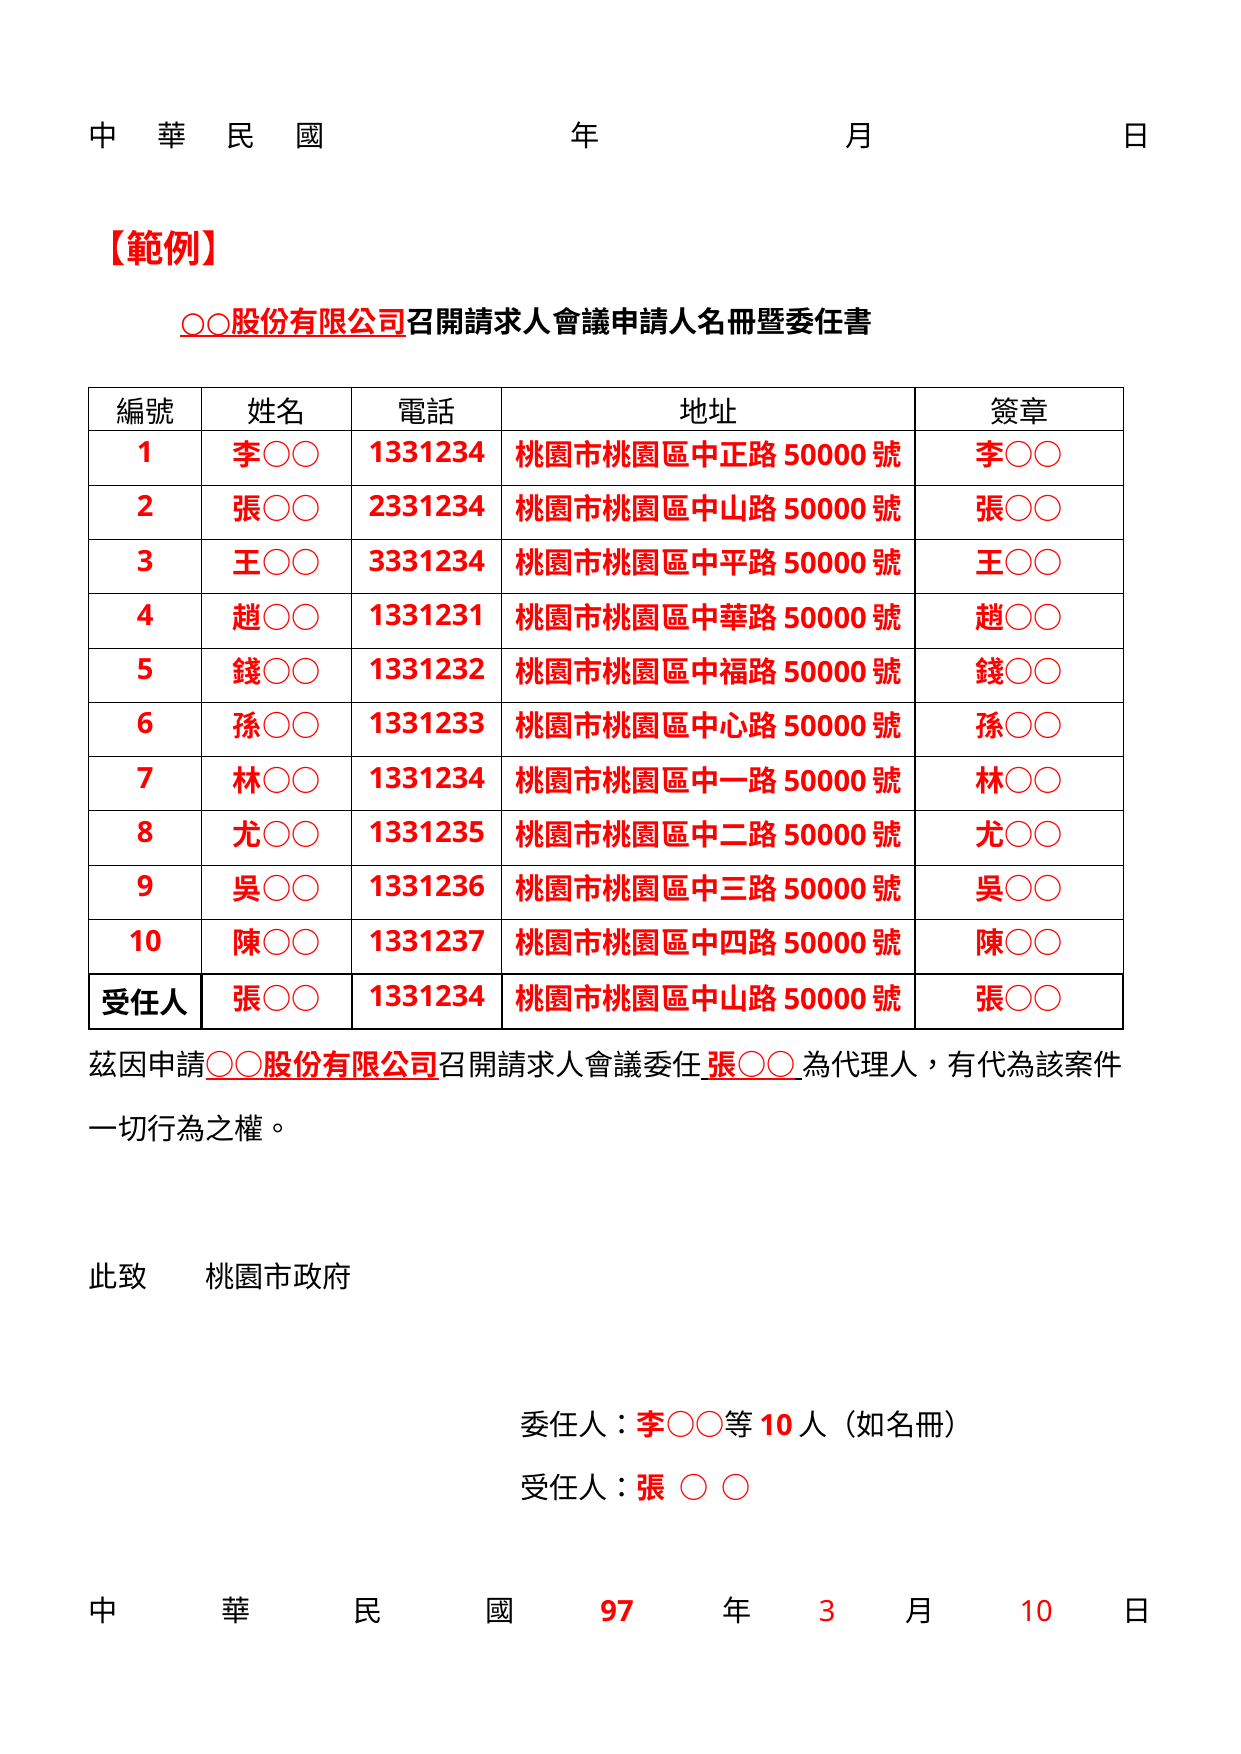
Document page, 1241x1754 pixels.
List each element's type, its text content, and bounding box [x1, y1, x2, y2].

table_cell 桃園市桃園區中福路50000號 [502, 649, 914, 702]
table_cell 1331234 [353, 975, 501, 1027]
table_cell 1331232 [352, 649, 501, 702]
table_cell 尤○○ [916, 811, 1123, 864]
text 中華民國 年 月 日 [89, 113, 1152, 155]
table_cell 7 [89, 757, 201, 810]
table_cell 4 [89, 594, 201, 647]
table_cell 桃園市桃園區中三路50000號 [502, 866, 914, 919]
table_cell 趙○○ [916, 594, 1123, 647]
table_cell 1331237 [352, 920, 501, 973]
table_cell 1331233 [352, 703, 501, 756]
text 茲因申請○○股份有限公司召開請求人會議委任 張○○ 為代理人，有代為該案件一切行為之權。 [89, 1042, 1152, 1148]
table_cell 受任人 [90, 975, 200, 1027]
table_cell 桃園市桃園區中山路50000號 [503, 975, 914, 1027]
table_header 編號 [89, 388, 201, 430]
table_cell 3331234 [352, 540, 501, 593]
table_cell 1 [89, 431, 201, 485]
table_cell 陳○○ [916, 920, 1123, 973]
table_cell 桃園市桃園區中心路50000號 [502, 703, 914, 756]
text 中 華 民 國 97 年 3 月 10 日 [89, 1588, 1152, 1630]
table_cell 1331235 [352, 811, 501, 864]
table_cell 1331234 [352, 431, 501, 485]
table_cell 王○○ [202, 540, 351, 593]
table_cell 錢○○ [202, 649, 351, 702]
table_cell 8 [89, 811, 201, 864]
table_cell 張○○ [916, 975, 1122, 1027]
text 委任人：李○○等10人（如名冊） [520, 1401, 1152, 1444]
table_cell 錢○○ [916, 649, 1123, 702]
text ○○股份有限公司召開請求人會議申請人名冊暨委任書 [89, 298, 964, 341]
table_header 姓名 [202, 388, 351, 430]
table_cell 尤○○ [202, 811, 351, 864]
table_header 電話 [352, 388, 501, 430]
table_cell 桃園市桃園區中一路50000號 [502, 757, 914, 810]
table_header 簽章 [916, 388, 1123, 430]
text 此致 桃園市政府 [89, 1253, 1152, 1296]
table_cell 李○○ [202, 431, 351, 485]
table_cell 1331231 [352, 594, 501, 647]
table_cell 張○○ [203, 975, 351, 1027]
table_cell 1331234 [352, 757, 501, 810]
table_cell 2331234 [352, 486, 501, 539]
table_cell 吳○○ [916, 866, 1123, 919]
text 【範例】 [89, 219, 1052, 273]
table_cell 9 [89, 866, 201, 919]
table_cell 5 [89, 649, 201, 702]
table_cell 張○○ [202, 486, 351, 539]
table_cell 1331236 [352, 866, 501, 919]
text 受任人：張 ○ ○ [520, 1465, 1152, 1507]
table_cell 桃園市桃園區中正路50000號 [502, 431, 914, 485]
table_cell 趙○○ [202, 594, 351, 647]
table_cell 桃園市桃園區中四路50000號 [502, 920, 914, 973]
table_cell 王○○ [916, 540, 1123, 593]
table_cell 張○○ [916, 486, 1123, 539]
table_cell 10 [89, 920, 201, 973]
table_cell 桃園市桃園區中山路50000號 [502, 486, 914, 539]
table_cell 陳○○ [202, 920, 351, 973]
table_cell 林○○ [202, 757, 351, 810]
table_cell 2 [89, 486, 201, 539]
table_cell 桃園市桃園區中二路50000號 [502, 811, 914, 864]
table_cell 吳○○ [202, 866, 351, 919]
table_cell 孫○○ [202, 703, 351, 756]
table_cell 桃園市桃園區中平路50000號 [502, 540, 914, 593]
table_cell 3 [89, 540, 201, 593]
table_header 地址 [502, 388, 914, 430]
table_cell 6 [89, 703, 201, 756]
table_cell 桃園市桃園區中華路50000號 [502, 594, 914, 647]
table_cell 李○○ [916, 431, 1123, 485]
table_cell 孫○○ [916, 703, 1123, 756]
table_cell 林○○ [916, 757, 1123, 810]
